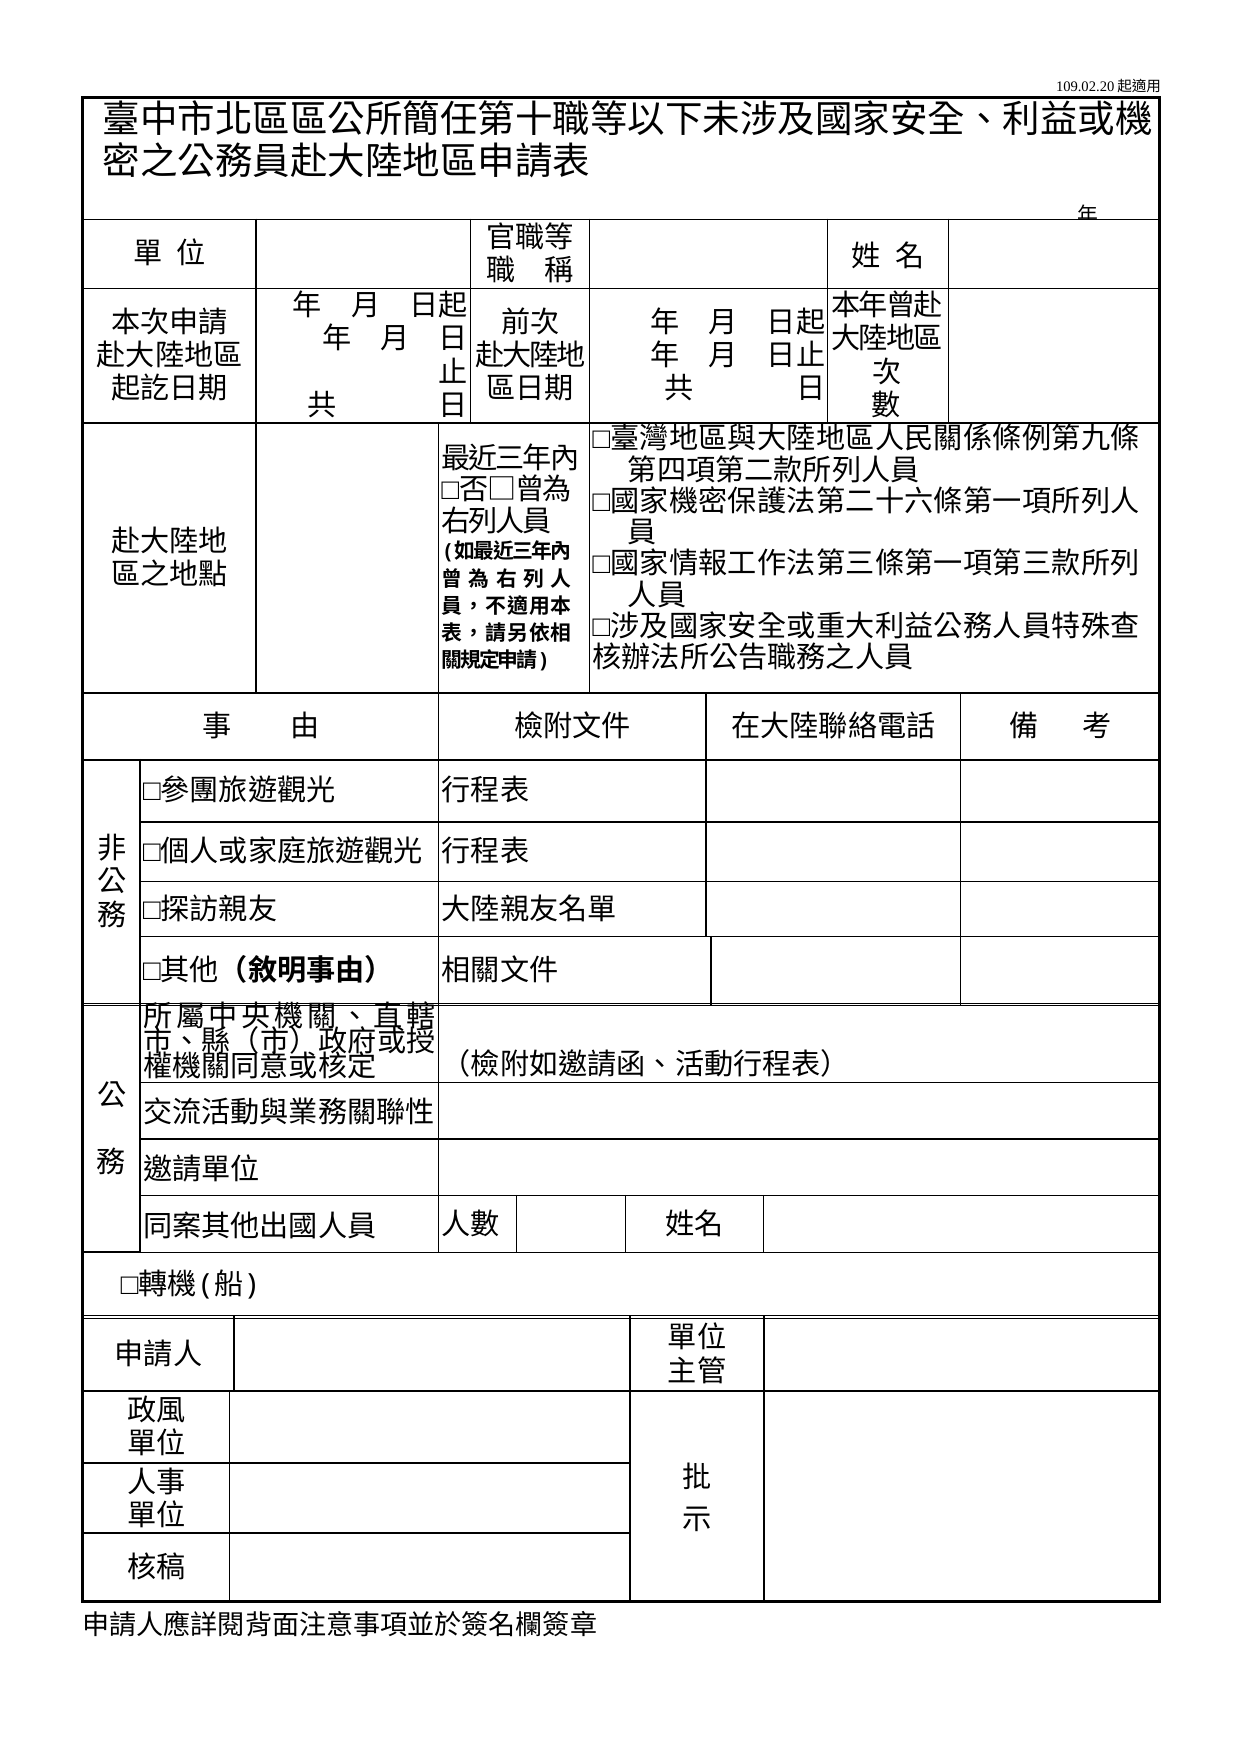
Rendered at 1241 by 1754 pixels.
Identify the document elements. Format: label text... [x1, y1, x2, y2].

table_cell 人事 單位 [84, 1464, 229, 1532]
table_cell 公 務 [84, 1006, 139, 1251]
table_cell □其他（敘明事由） [141, 937, 438, 1003]
text 申請人應詳閱背面注意事項並於簽名欄簽章 [42, 1603, 1200, 1642]
table_cell 年 月 日起 年 月 日止 共 日 [590, 289, 827, 422]
table_cell [961, 937, 1158, 1003]
table_cell [230, 1534, 629, 1600]
table_cell [949, 220, 1158, 287]
table_cell [235, 1319, 629, 1390]
table_cell [707, 761, 960, 821]
table_cell 邀請單位 [141, 1140, 438, 1195]
table_cell 同案其他出國人員 [141, 1196, 438, 1251]
table_cell 單位 主管 [631, 1319, 763, 1390]
table_cell □個人或家庭旅遊觀光 [141, 823, 438, 881]
table_cell □參團旅遊觀光 [141, 761, 438, 821]
table_cell 最近三年內 □否□曾為右列人員 (如最近三年內曾為右列人員，不適用本表，請另依相關規定申請) [439, 424, 589, 692]
table_cell 申請人 [84, 1319, 233, 1390]
table_cell 相關文件 [439, 937, 710, 1003]
table_cell [961, 823, 1158, 881]
table_cell 年 月 日起 年 月 日止 共 日 [257, 289, 470, 422]
table_cell □臺灣地區與大陸地區人民關係條例第九條第四項第二款所列人員 □國家機密保護法第二十六條第一項所列人員 □國家情報工作法第三條第一項第三款所列人員 □涉及國家安全或重大利益公務人員特殊查核辦法所公告職務之人員 [590, 424, 1158, 692]
table_cell 非 公 務 [84, 761, 139, 1003]
table_cell 行程表 [439, 823, 705, 881]
table_cell [590, 220, 827, 287]
table_cell □轉機(船) [84, 1253, 1158, 1315]
table_cell 姓 名 [828, 220, 948, 287]
table_cell 核稿 [84, 1534, 229, 1600]
table_cell 赴大陸地 區之地點 [84, 424, 255, 692]
table_cell [707, 823, 960, 881]
table_header 臺中市北區區公所簡任第十職等以下未涉及國家安全、利益或機密之公務員赴大陸地區申請表 年 月 日填 [84, 99, 1158, 218]
table_cell [439, 1083, 1158, 1138]
table_cell [961, 761, 1158, 821]
table_cell [764, 1196, 1158, 1251]
table_cell □探訪親友 [141, 882, 438, 936]
table_cell [949, 289, 1158, 422]
table_cell （檢附如邀請函、活動行程表） [439, 1006, 1158, 1081]
table_cell 政風 單位 [84, 1392, 229, 1462]
table_cell [765, 1392, 1158, 1600]
table_cell [517, 1196, 625, 1251]
table_cell [765, 1319, 1158, 1390]
table_cell 所屬中央機關、直轄市、縣（市）政府或授權機關同意或核定 [141, 1006, 438, 1081]
table_cell 交流活動與業務關聯性 [141, 1083, 438, 1138]
table_cell 批 示 [631, 1392, 763, 1600]
table_cell 事 由 [84, 694, 438, 759]
table_cell 行程表 [439, 761, 705, 821]
table_cell [257, 424, 438, 692]
table_cell 人數 [439, 1196, 516, 1251]
table_cell 前次 赴大陸地區日期 [471, 289, 589, 422]
table_cell 姓名 [626, 1196, 763, 1251]
table_cell 大陸親友名單 [439, 882, 705, 936]
table_cell [439, 1140, 1158, 1195]
table_cell [230, 1464, 629, 1532]
table_cell 本年曾赴大陸地區次 數 [828, 289, 948, 422]
table_cell 在大陸聯絡電話 [707, 694, 960, 759]
table_cell 本次申請 赴大陸地區起訖日期 [84, 289, 255, 422]
table_cell 單 位 [84, 220, 255, 287]
table_cell [961, 882, 1158, 936]
table_cell [257, 220, 470, 287]
table_cell [707, 882, 960, 936]
table_cell [712, 937, 960, 1003]
table_cell [230, 1392, 629, 1462]
table_cell 備 考 [961, 694, 1158, 759]
table_cell 檢附文件 [439, 694, 705, 759]
table_cell 官職等 職 稱 [471, 220, 589, 287]
